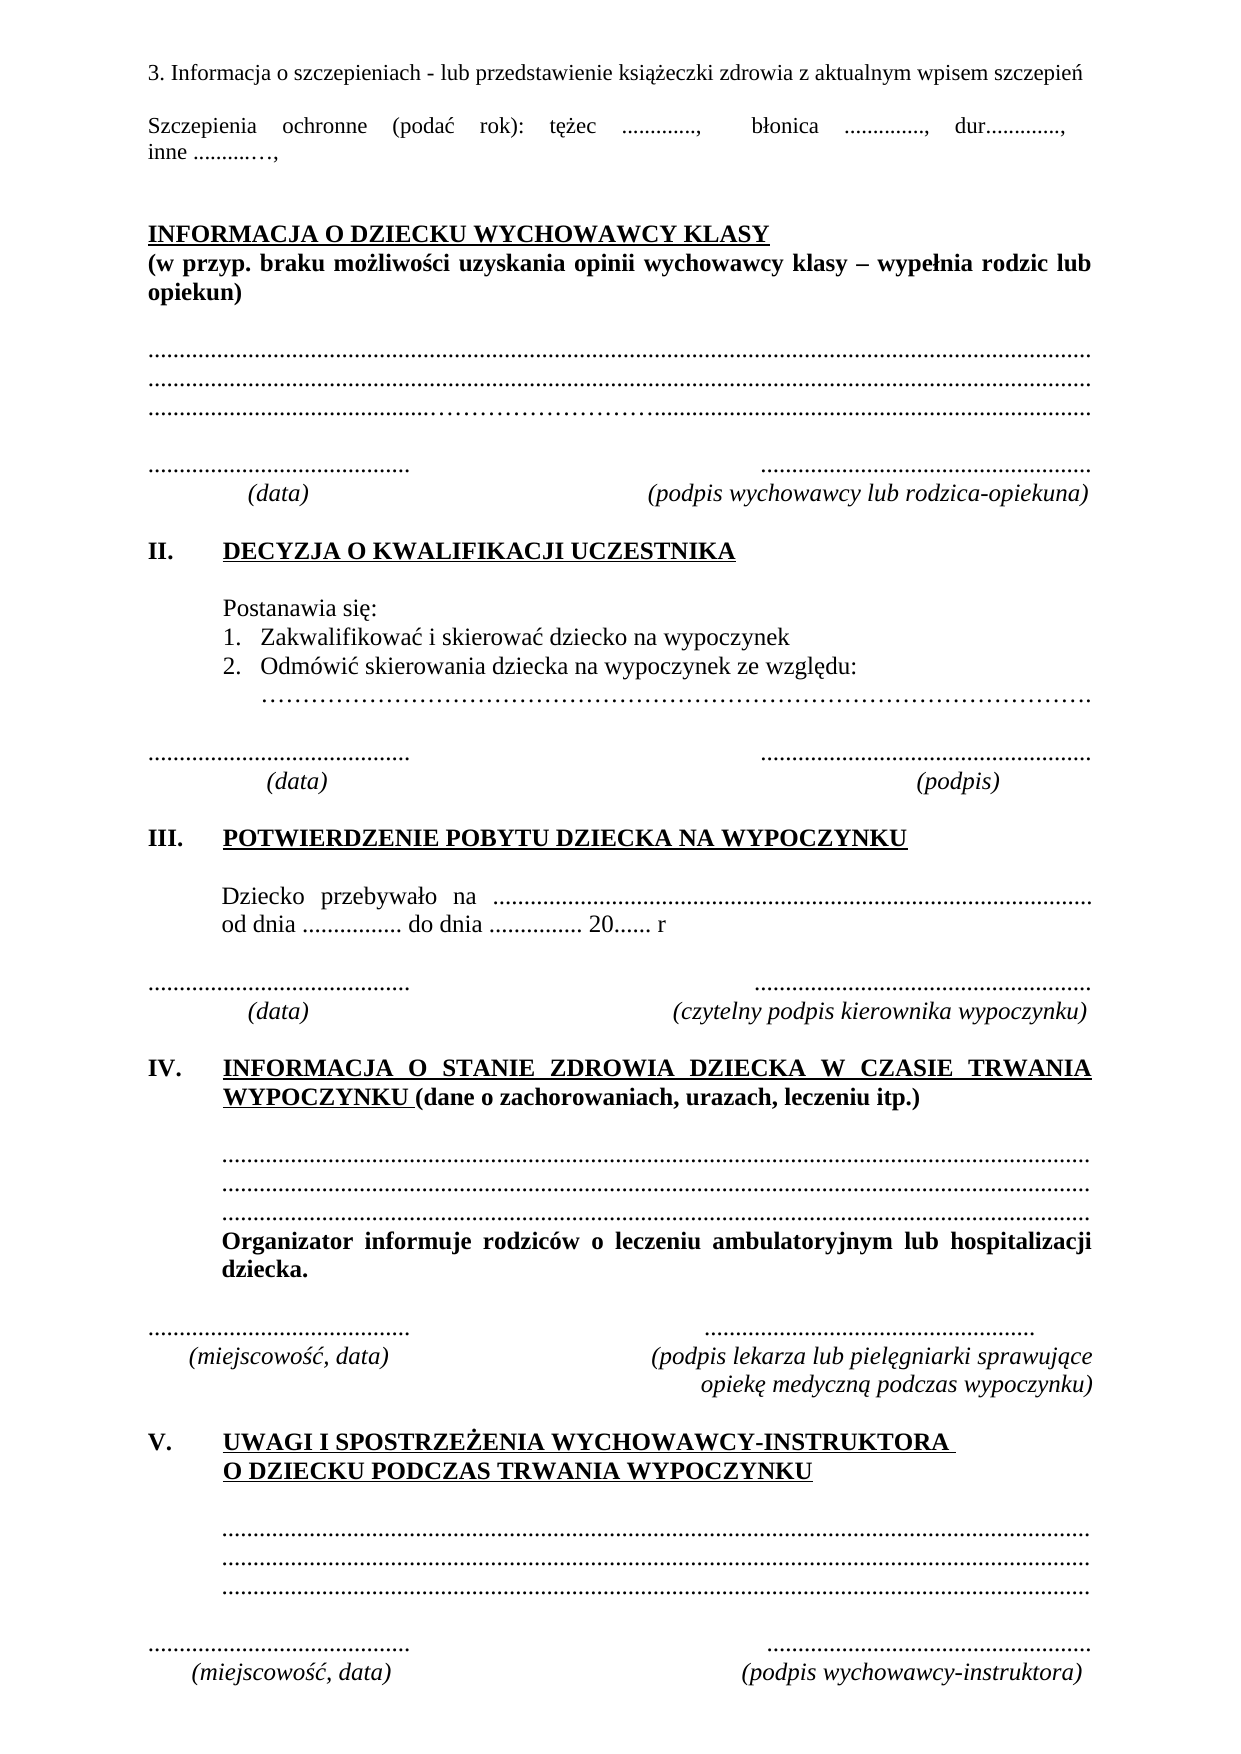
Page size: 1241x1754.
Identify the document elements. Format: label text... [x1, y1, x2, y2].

text ………………………………………………………………………………………. [260, 679, 1093, 708]
text .......................................... ..................................................... [148, 737, 1093, 766]
text (miejscowość, data) (podpis lekarza lub pielęgniarki sprawujące opiekę medyczną podczas wypoczynku) [148, 1341, 1093, 1398]
text .......................................... .................................................... [148, 1628, 1093, 1657]
text Postanawia się: [223, 593, 1093, 622]
text (data) (podpis) [148, 766, 1093, 794]
text Dziecko przebywało na ................................................................................................ od dnia ................ do dnia ............... 20...... r [221, 881, 1093, 938]
text (w przyp. braku możliwości uzyskania opinii wychowawcy klasy – wypełnia rodzic lub opiekun) [148, 248, 1093, 306]
subtitle INFORMACJA O DZIECKU WYCHOWAWCY KLASY [148, 219, 1093, 248]
text (data) (czytelny podpis kierownika wypoczynku) [148, 996, 1093, 1024]
text (data) (podpis wychowawcy lub rodzica-opiekuna) [148, 478, 1093, 507]
list Zakwalifikować i skierować dziecko na wypoczynek [223, 622, 1093, 651]
text 3. Informacja o szczepieniach - lub przedstawienie książeczki zdrowia z aktualnym wpisem szczepień [148, 59, 1093, 85]
list POTWIERDZENIE POBYTU DZIECKA NA WYPOCZYNKU [148, 823, 1093, 852]
text ................................................................................................................................................................................................................................................................................................................................................................................................................................. [221, 1139, 1093, 1226]
text Szczepienia ochronne (podać rok): tężec ............., błonica .............., dur............., inne ..........…, [148, 112, 1093, 164]
list UWAGI I SPOSTRZEŻENIA WYCHOWAWCY-INSTRUKTORA O DZIECKU PODCZAS TRWANIA WYPOCZYNKU [148, 1427, 1093, 1484]
text (miejscowość, data) (podpis wychowawcy-instruktora) [148, 1657, 1093, 1686]
list INFORMACJA O STANIE ZDROWIA DZIECKA W CZASIE TRWANIA WYPOCZYNKU (dane o zachorowaniach, urazach, leczeniu itp.) [148, 1053, 1093, 1111]
text Organizator informuje rodziców o leczeniu ambulatoryjnym lub hospitalizacji dziecka. [221, 1226, 1093, 1283]
text ...........................................................................................................................................................................................................................................................................................................................................................………………………...................................................................... [148, 334, 1093, 421]
text .......................................... ...................................................... [148, 967, 1093, 996]
text ................................................................................................................................................................................................................................................................................................................................................................................................................................. [221, 1513, 1093, 1599]
list Odmówić skierowania dziecka na wypoczynek ze względu: [223, 651, 1093, 679]
text .......................................... ..................................................... [148, 1312, 1093, 1341]
text .......................................... ..................................................... [148, 449, 1093, 478]
list DECYZJA O KWALIFIKACJI UCZESTNIKA [148, 536, 1093, 564]
